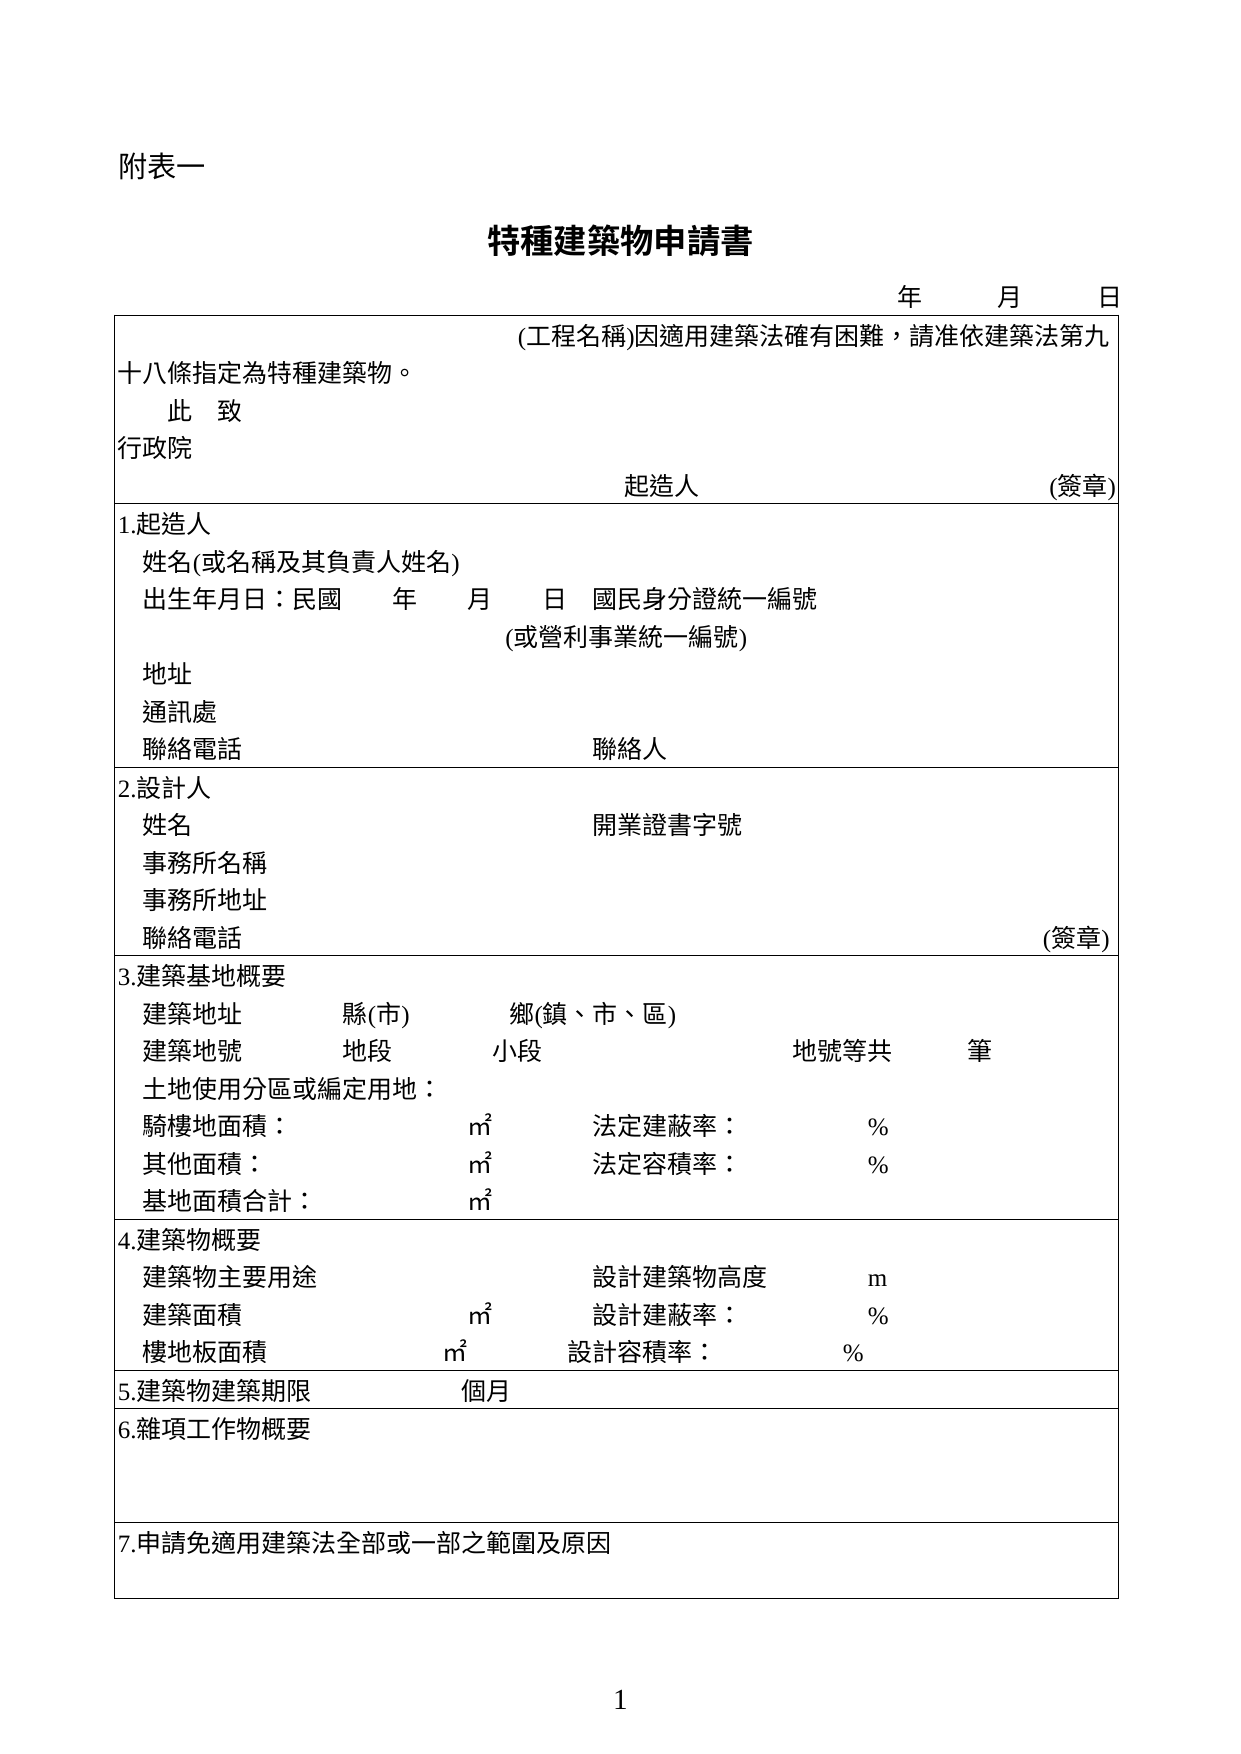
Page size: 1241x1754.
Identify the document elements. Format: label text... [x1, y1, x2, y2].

table_cell 4.建築物概要 建築物主要用途 設計建築物高度 m 建築面積 ㎡ 設計建蔽率： % 樓地板面積 ㎡ 設計容積率： % [115, 1220, 1118, 1370]
table_cell 7.申請免適用建築法全部或一部之範圍及原因 [115, 1523, 1118, 1598]
text 附表一 [118, 127, 1122, 202]
text 年 月 日 [118, 277, 1122, 314]
table_cell 5.建築物建築期限 個月 [115, 1371, 1118, 1408]
table_cell 6.雜項工作物概要 [115, 1409, 1118, 1522]
table_cell 3.建築基地概要 建築地址 縣(市) 鄉(鎮、市、區) 建築地號 地段 小段 地號等共 筆 土地使用分區或編定用地： 騎樓地面積： ㎡ 法定建蔽率： % 其他面積： ㎡ 法定容積率： % 基地面積合計： ㎡ [115, 956, 1118, 1219]
table_cell 2.設計人 姓名 開業證書字號 事務所名稱 事務所地址 聯絡電話 (簽章) [115, 768, 1118, 955]
table_cell 1.起造人 姓名(或名稱及其負責人姓名) 出生年月日：民國 年 月 日 國民身分證統一編號 (或營利事業統一編號) 地址 通訊處 聯絡電話 聯絡人 [115, 504, 1118, 767]
text 特種建築物申請書 [118, 202, 1122, 277]
table_header (工程名稱)因適用建築法確有困難，請准依建築法第九十八條指定為特種建築物。 此 致 行政院 起造人 (簽章) [115, 316, 1118, 503]
